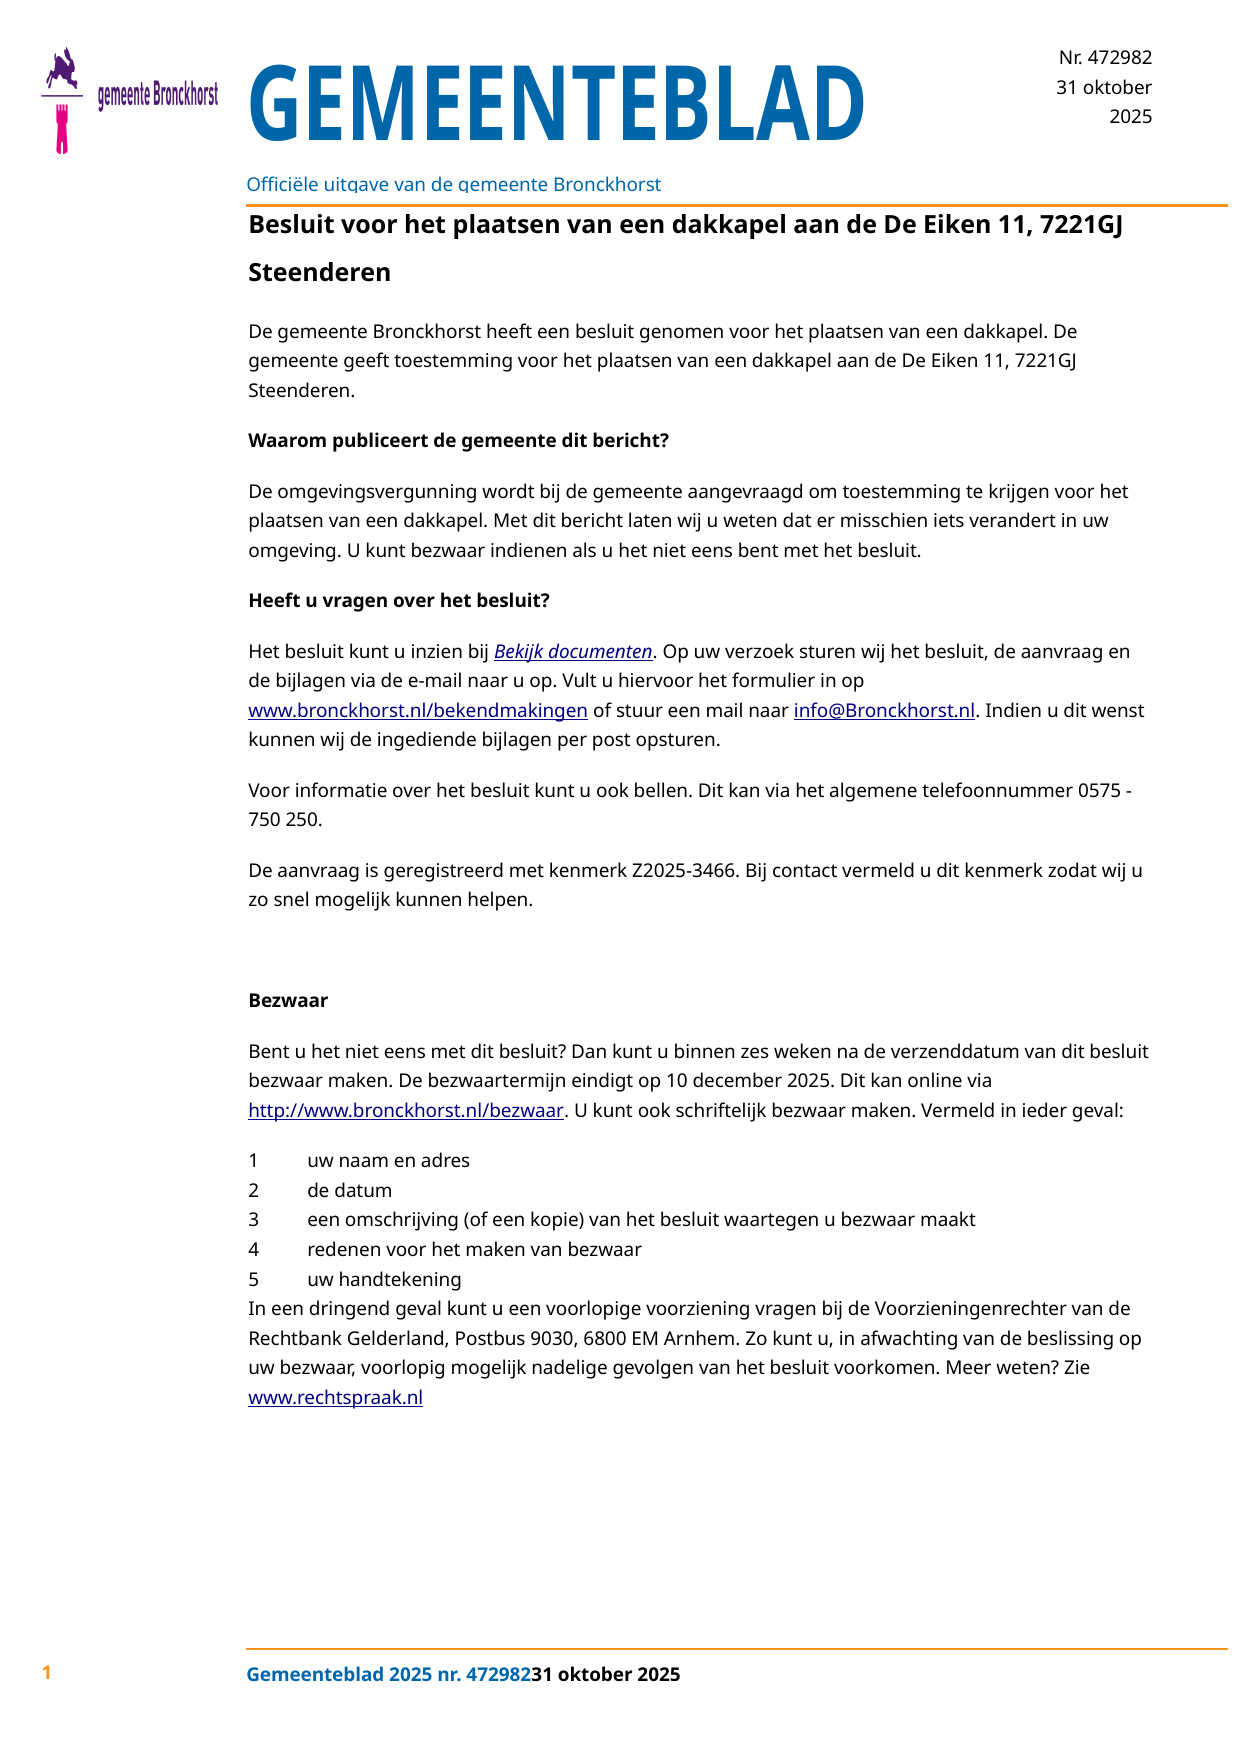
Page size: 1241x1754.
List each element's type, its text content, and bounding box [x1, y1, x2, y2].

text Waarom publiceert de gemeente dit bericht? [248, 427, 1152, 453]
text Het besluit kunt u inzien bij Bekijk documenten. Op uw verzoek sturen wij het besluit, de aanvraag en de bijlagen via de e-mail naar u op. Vult u hiervoor het formulier in op www.bronckhorst.nl/bekendmakingen of stuur een mail naar info@Bronckhorst.nl. Indien u dit wenst kunnen wij de ingediende bijlagen per post opsturen. [248, 638, 1152, 752]
text Bent u het niet eens met dit besluit? Dan kunt u binnen zes weken na de verzenddatum van dit besluit bezwaar maken. De bezwaartermijn eindigt op 10 december 2025. Dit kan online via http://www.bronckhorst.nl/bezwaar. U kunt ook schriftelijk bezwaar maken. Vermeld in ieder geval: [248, 1038, 1152, 1123]
text Voor informatie over het besluit kunt u ook bellen. Dit kan via het algemene telefoonnummer 0575 - 750 250. [248, 777, 1152, 832]
list een omschrijving (of een kopie) van het besluit waartegen u bezwaar maakt [248, 1207, 1152, 1232]
text De aanvraag is geregistreerd met kenmerk Z2025-3466. Bij contact vermeld u dit kenmerk zodat wij u zo snel mogelijk kunnen helpen. [248, 857, 1152, 912]
list uw handtekening [248, 1266, 1152, 1292]
text Bezwaar [248, 987, 1152, 1013]
text Besluit voor het plaatsen van een dakkapel aan de De Eiken 11, 7221GJ Steenderen [248, 207, 1152, 288]
text Heeft u vragen over het besluit? [248, 587, 1152, 613]
text In een dringend geval kunt u een voorlopige voorziening vragen bij de Voorzieningenrechter van de Rechtbank Gelderland, Postbus 9030, 6800 EM Arnhem. Zo kunt u, in afwachting van de beslissing op uw bezwaar, voorlopig mogelijk nadelige gevolgen van het besluit voorkomen. Meer weten? Zie www.rechtspraak.nl [248, 1295, 1152, 1410]
list uw naam en adres [248, 1147, 1152, 1173]
text De omgevingsvergunning wordt bij de gemeente aangevraagd om toestemming te krijgen voor het plaatsen van een dakkapel. Met dit bericht laten wij u weten dat er misschien iets verandert in uw omgeving. U kunt bezwaar indienen als u het niet eens bent met het besluit. [248, 478, 1152, 563]
list de datum [248, 1177, 1152, 1203]
text De gemeente Bronckhorst heeft een besluit genomen voor het plaatsen van een dakkapel. De gemeente geeft toestemming voor het plaatsen van een dakkapel aan de De Eiken 11, 7221GJ Steenderen. [248, 318, 1152, 403]
picture [41, 47, 231, 172]
list redenen voor het maken van bezwaar [248, 1236, 1152, 1262]
